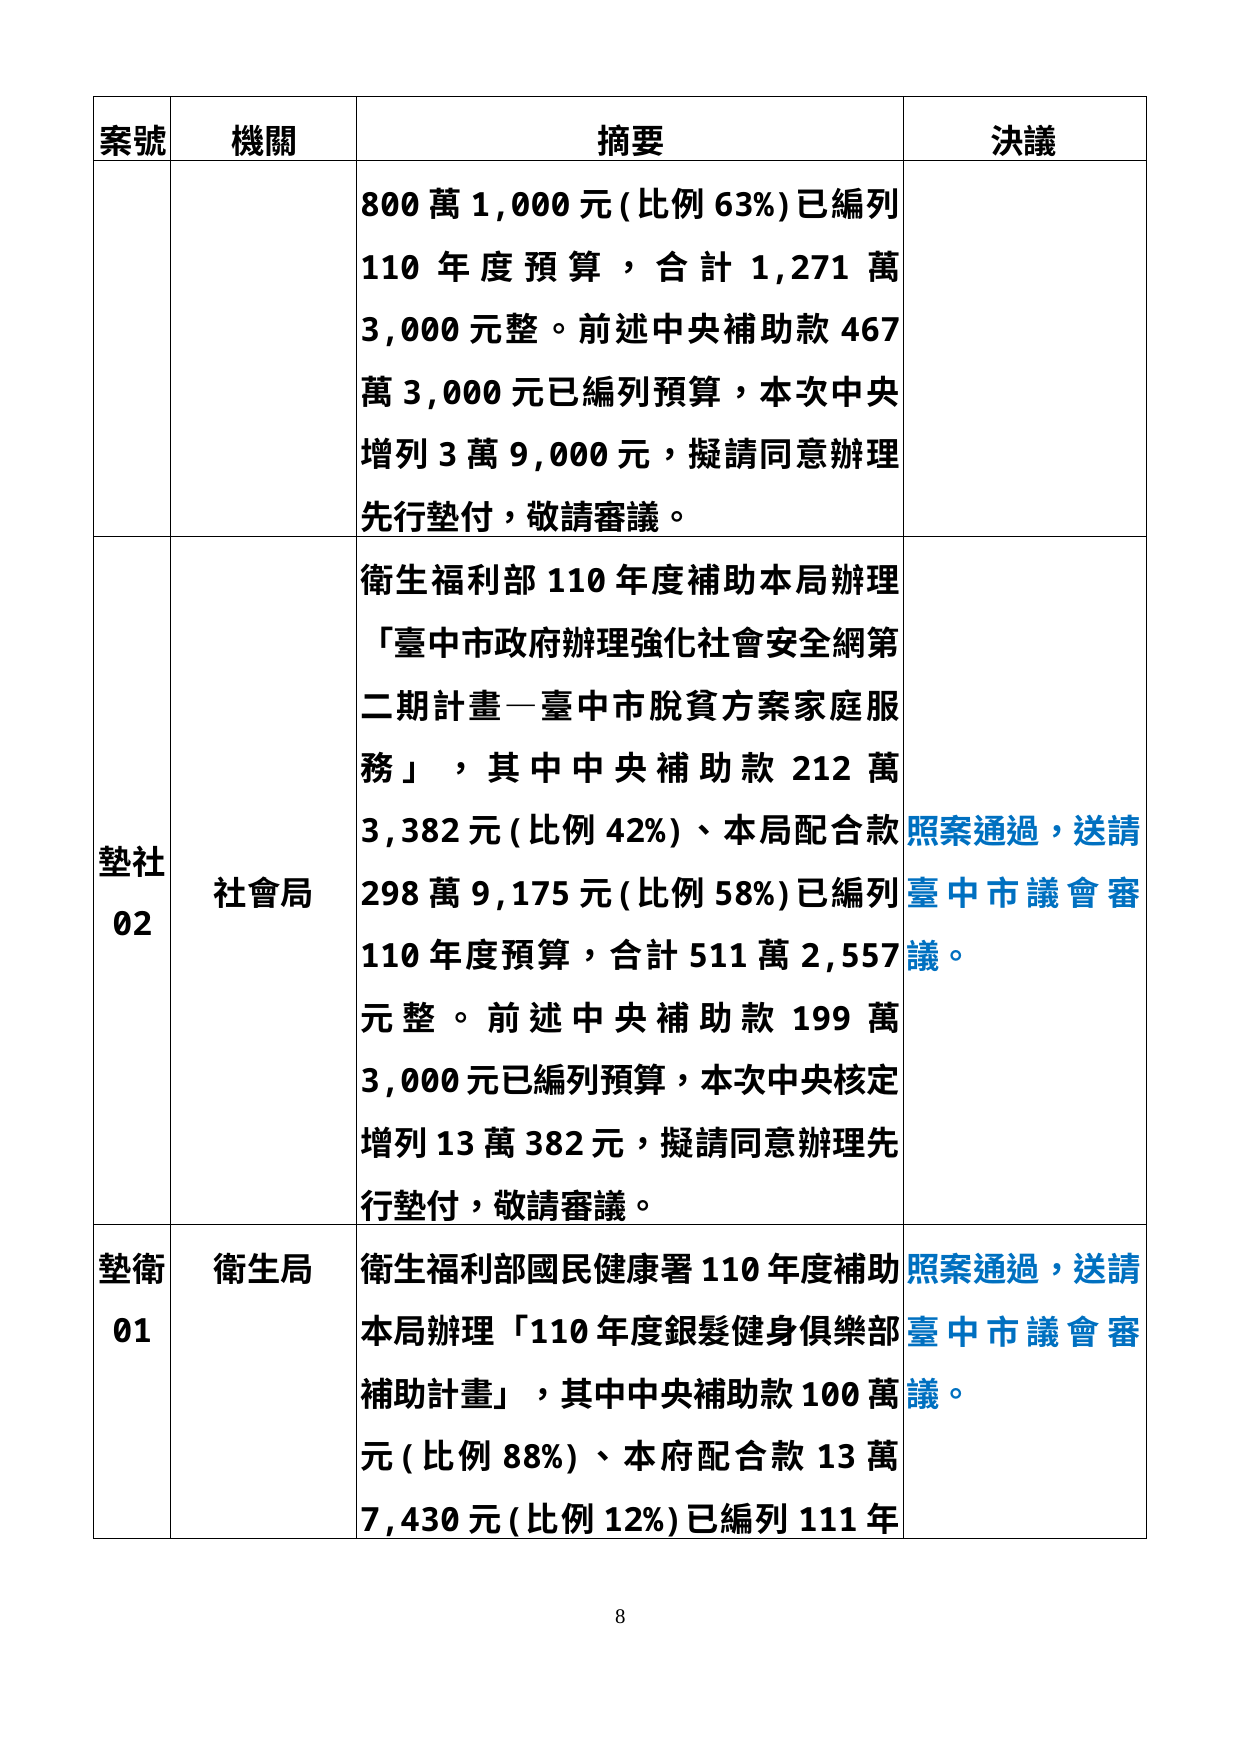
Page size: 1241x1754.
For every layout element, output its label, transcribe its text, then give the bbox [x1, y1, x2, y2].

table_cell [94, 161, 170, 536]
table_header 摘要 [357, 97, 903, 160]
table_header 決議 [904, 97, 1146, 160]
table_cell 衛生福利部國民健康署110年度補助本局辦理「110年度銀髮健身俱樂部補助計畫」，其中中央補助款100萬元(比例88%)、本府配合款13萬7,430元(比例12%)已編列111年 [357, 1225, 903, 1538]
table_cell 衛生福利部110年度補助本局辦理「臺中市政府辦理強化社會安全網第二期計畫—臺中市脫貧方案家庭服務」，其中中央補助款212萬3,382元(比例42%)、本局配合款298萬9,175元(比例58%)已編列110年度預算，合計511萬2,557元整。前述中央補助款199萬3,000元已編列預算，本次中央核定增列13萬382元，擬請同意辦理先行墊付，敬請審議。 [357, 537, 903, 1224]
table_cell 衛生局 [171, 1225, 356, 1538]
table_cell [171, 161, 356, 536]
table_cell 墊衛01 [94, 1225, 170, 1538]
table_header 機關 [171, 97, 356, 160]
table_cell 照案通過，送請臺中市議會審議。 [904, 1225, 1146, 1538]
table_cell 照案通過，送請臺中市議會審議。 [904, 537, 1146, 1224]
table_cell [904, 161, 1146, 536]
table_cell 800萬1,000元(比例63%)已編列110年度預算，合計1,271萬3,000元整。前述中央補助款467萬3,000元已編列預算，本次中央增列3萬9,000元，擬請同意辦理先行墊付，敬請審議。 [357, 161, 903, 536]
table_cell 墊社02 [94, 537, 170, 1224]
table_header 案號 [94, 97, 170, 160]
table_cell 社會局 [171, 537, 356, 1224]
